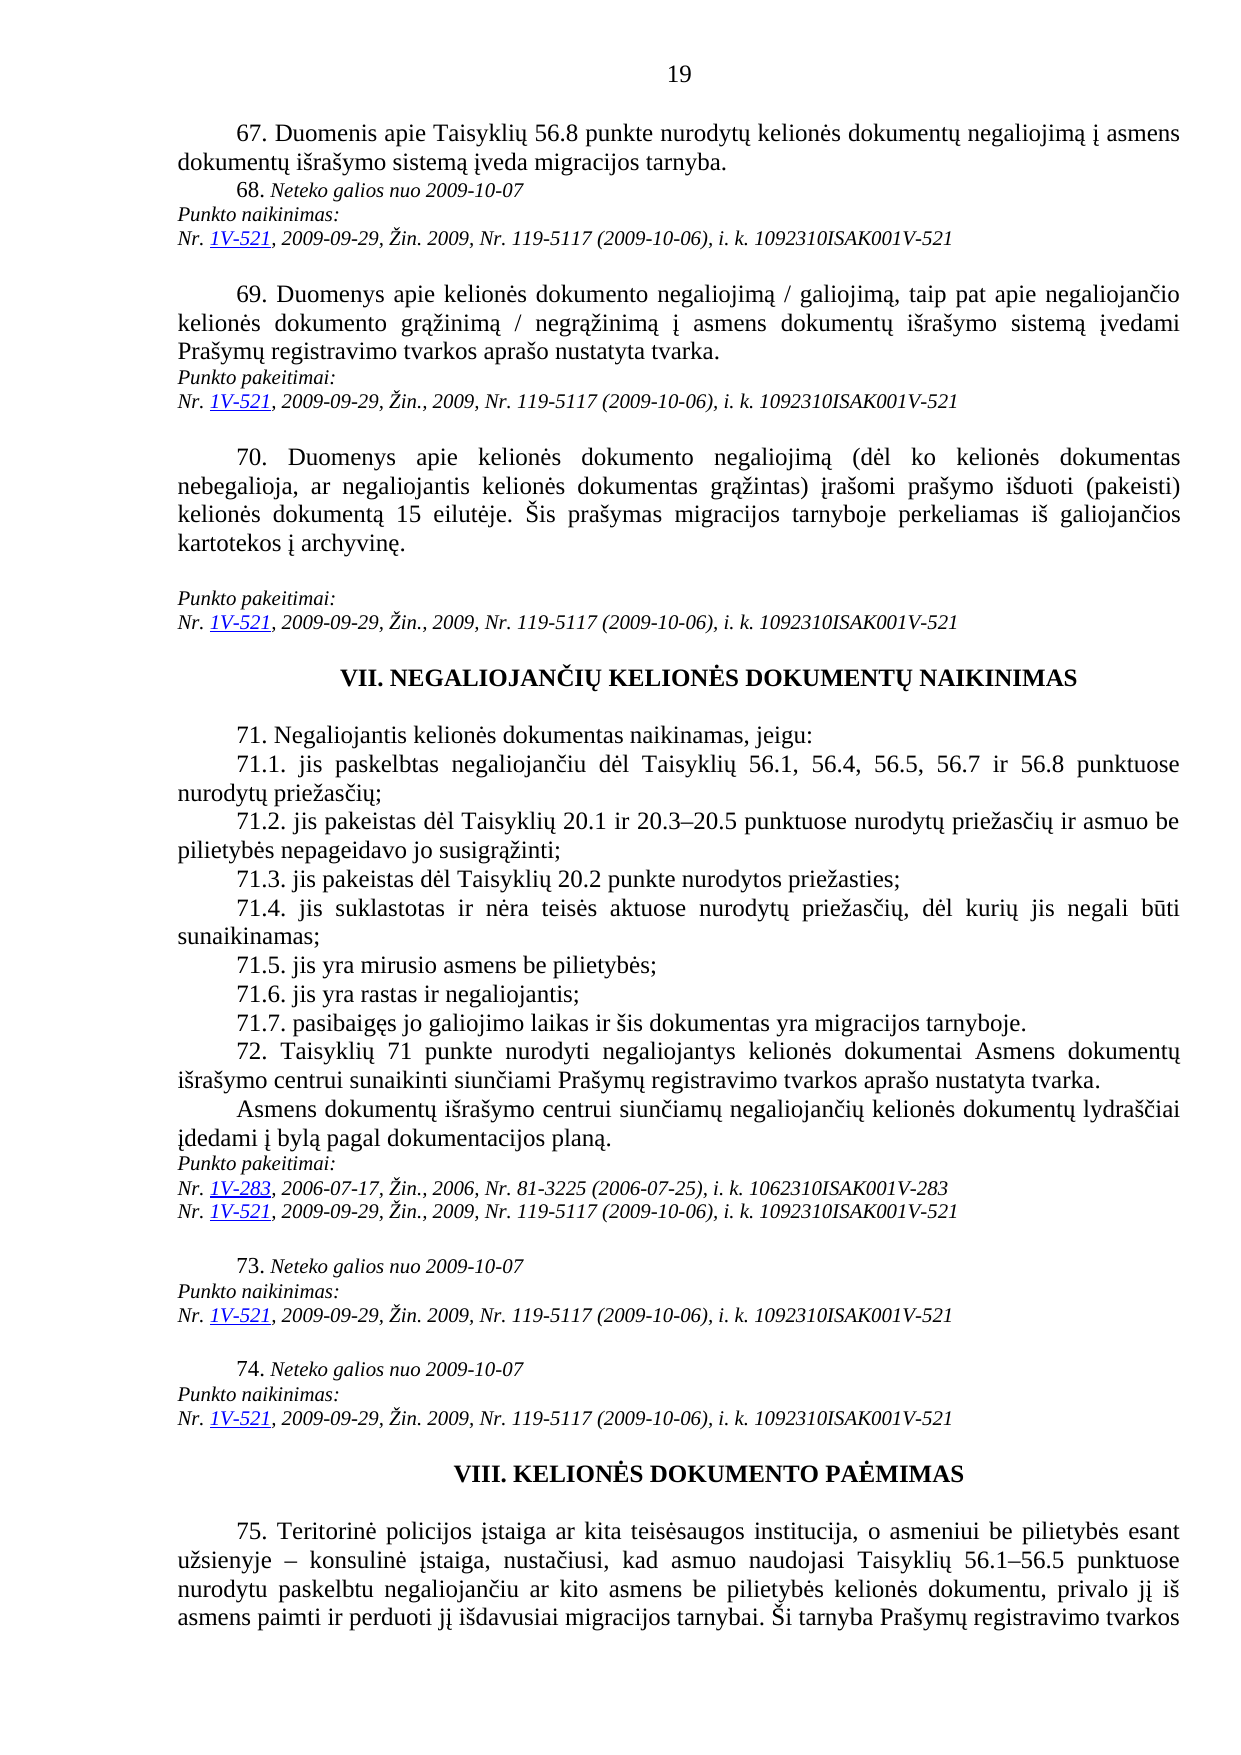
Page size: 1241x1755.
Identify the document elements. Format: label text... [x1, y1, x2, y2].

text 71.1. jis paskelbtas negaliojančiu dėl Taisyklių 56.1, 56.4, 56.5, 56.7 ir 56.8 punktuose nurodytų priežasčių; [177, 749, 1181, 806]
text VII. NEGALIOJANČIŲ KELIONĖS DOKUMENTŲ NAIKINIMAS [177, 663, 1181, 691]
text Nr. 1V-521, 2009-09-29, Žin. 2009, Nr. 119-5117 (2009-10-06), i. k. 1092310ISAK001V-521 [177, 1406, 1181, 1430]
text 71.6. jis yra rastas ir negaliojantis; [177, 979, 1181, 1008]
text 68. Neteko galios nuo 2009-10-07 [177, 176, 1181, 202]
text 74. Neteko galios nuo 2009-10-07 [177, 1356, 1181, 1382]
text Punkto naikinimas: [177, 1279, 1181, 1303]
text Asmens dokumentų išrašymo centrui siunčiamų negaliojančių kelionės dokumentų lydraščiai įdedami į bylą pagal dokumentacijos planą. [177, 1094, 1181, 1151]
text Nr. 1V-283, 2006-07-17, Žin., 2006, Nr. 81-3225 (2006-07-25), i. k. 1062310ISAK001V-283 [177, 1175, 1181, 1199]
text Punkto naikinimas: [177, 1382, 1181, 1406]
text Nr. 1V-521, 2009-09-29, Žin., 2009, Nr. 119-5117 (2009-10-06), i. k. 1092310ISAK001V-521 [177, 610, 1181, 634]
text 71.3. jis pakeistas dėl Taisyklių 20.2 punkte nurodytos priežasties; [177, 864, 1181, 893]
text Nr. 1V-521, 2009-09-29, Žin. 2009, Nr. 119-5117 (2009-10-06), i. k. 1092310ISAK001V-521 [177, 226, 1181, 250]
text 71.4. jis suklastotas ir nėra teisės aktuose nurodytų priežasčių, dėl kurių jis negali būti sunaikinamas; [177, 893, 1181, 950]
text 69. Duomenys apie kelionės dokumento negaliojimą / galiojimą, taip pat apie negaliojančio kelionės dokumento grąžinimą / negrąžinimą į asmens dokumentų išrašymo sistemą įvedami Prašymų registravimo tvarkos aprašo nustatyta tvarka. [177, 279, 1181, 365]
text 73. Neteko galios nuo 2009-10-07 [177, 1252, 1181, 1279]
text 72. Taisyklių 71 punkte nurodyti negaliojantys kelionės dokumentai Asmens dokumentų išrašymo centrui sunaikinti siunčiami Prašymų registravimo tvarkos aprašo nustatyta tvarka. [177, 1036, 1181, 1094]
text 70. Duomenys apie kelionės dokumento negaliojimą (dėl ko kelionės dokumentas nebegalioja, ar negaliojantis kelionės dokumentas grąžintas) įrašomi prašymo išduoti (pakeisti) kelionės dokumentą 15 eilutėje. Šis prašymas migracijos tarnyboje perkeliamas iš galiojančios kartotekos į archyvinę. [177, 442, 1181, 557]
text 75. Teritorinė policijos įstaiga ar kita teisėsaugos institucija, o asmeniui be pilietybės esant užsienyje – konsulinė įstaiga, nustačiusi, kad asmuo naudojasi Taisyklių 56.1–56.5 punktuose nurodytu paskelbtu negaliojančiu ar kito asmens be pilietybės kelionės dokumentu, privalo jį iš asmens paimti ir perduoti jį išdavusiai migracijos tarnybai. Ši tarnyba Prašymų registravimo tvarkos [177, 1516, 1181, 1631]
text Punkto naikinimas: [177, 202, 1181, 226]
text Nr. 1V-521, 2009-09-29, Žin., 2009, Nr. 119-5117 (2009-10-06), i. k. 1092310ISAK001V-521 [177, 1199, 1181, 1223]
text VIII. KELIONĖS DOKUMENTO PAĖMIMAS [177, 1459, 1181, 1487]
text Nr. 1V-521, 2009-09-29, Žin., 2009, Nr. 119-5117 (2009-10-06), i. k. 1092310ISAK001V-521 [177, 389, 1181, 413]
text Punkto pakeitimai: [177, 586, 1181, 610]
text 71. Negaliojantis kelionės dokumentas naikinamas, jeigu: [177, 720, 1181, 749]
text 67. Duomenis apie Taisyklių 56.8 punkte nurodytų kelionės dokumentų negaliojimą į asmens dokumentų išrašymo sistemą įveda migracijos tarnyba. [177, 118, 1181, 176]
text 71.2. jis pakeistas dėl Taisyklių 20.1 ir 20.3–20.5 punktuose nurodytų priežasčių ir asmuo be pilietybės nepageidavo jo susigrąžinti; [177, 806, 1181, 864]
text Nr. 1V-521, 2009-09-29, Žin. 2009, Nr. 119-5117 (2009-10-06), i. k. 1092310ISAK001V-521 [177, 1303, 1181, 1327]
text Punkto pakeitimai: [177, 1151, 1181, 1175]
text 71.7. pasibaigęs jo galiojimo laikas ir šis dokumentas yra migracijos tarnyboje. [177, 1008, 1181, 1036]
text 71.5. jis yra mirusio asmens be pilietybės; [177, 950, 1181, 979]
text Punkto pakeitimai: [177, 365, 1181, 389]
